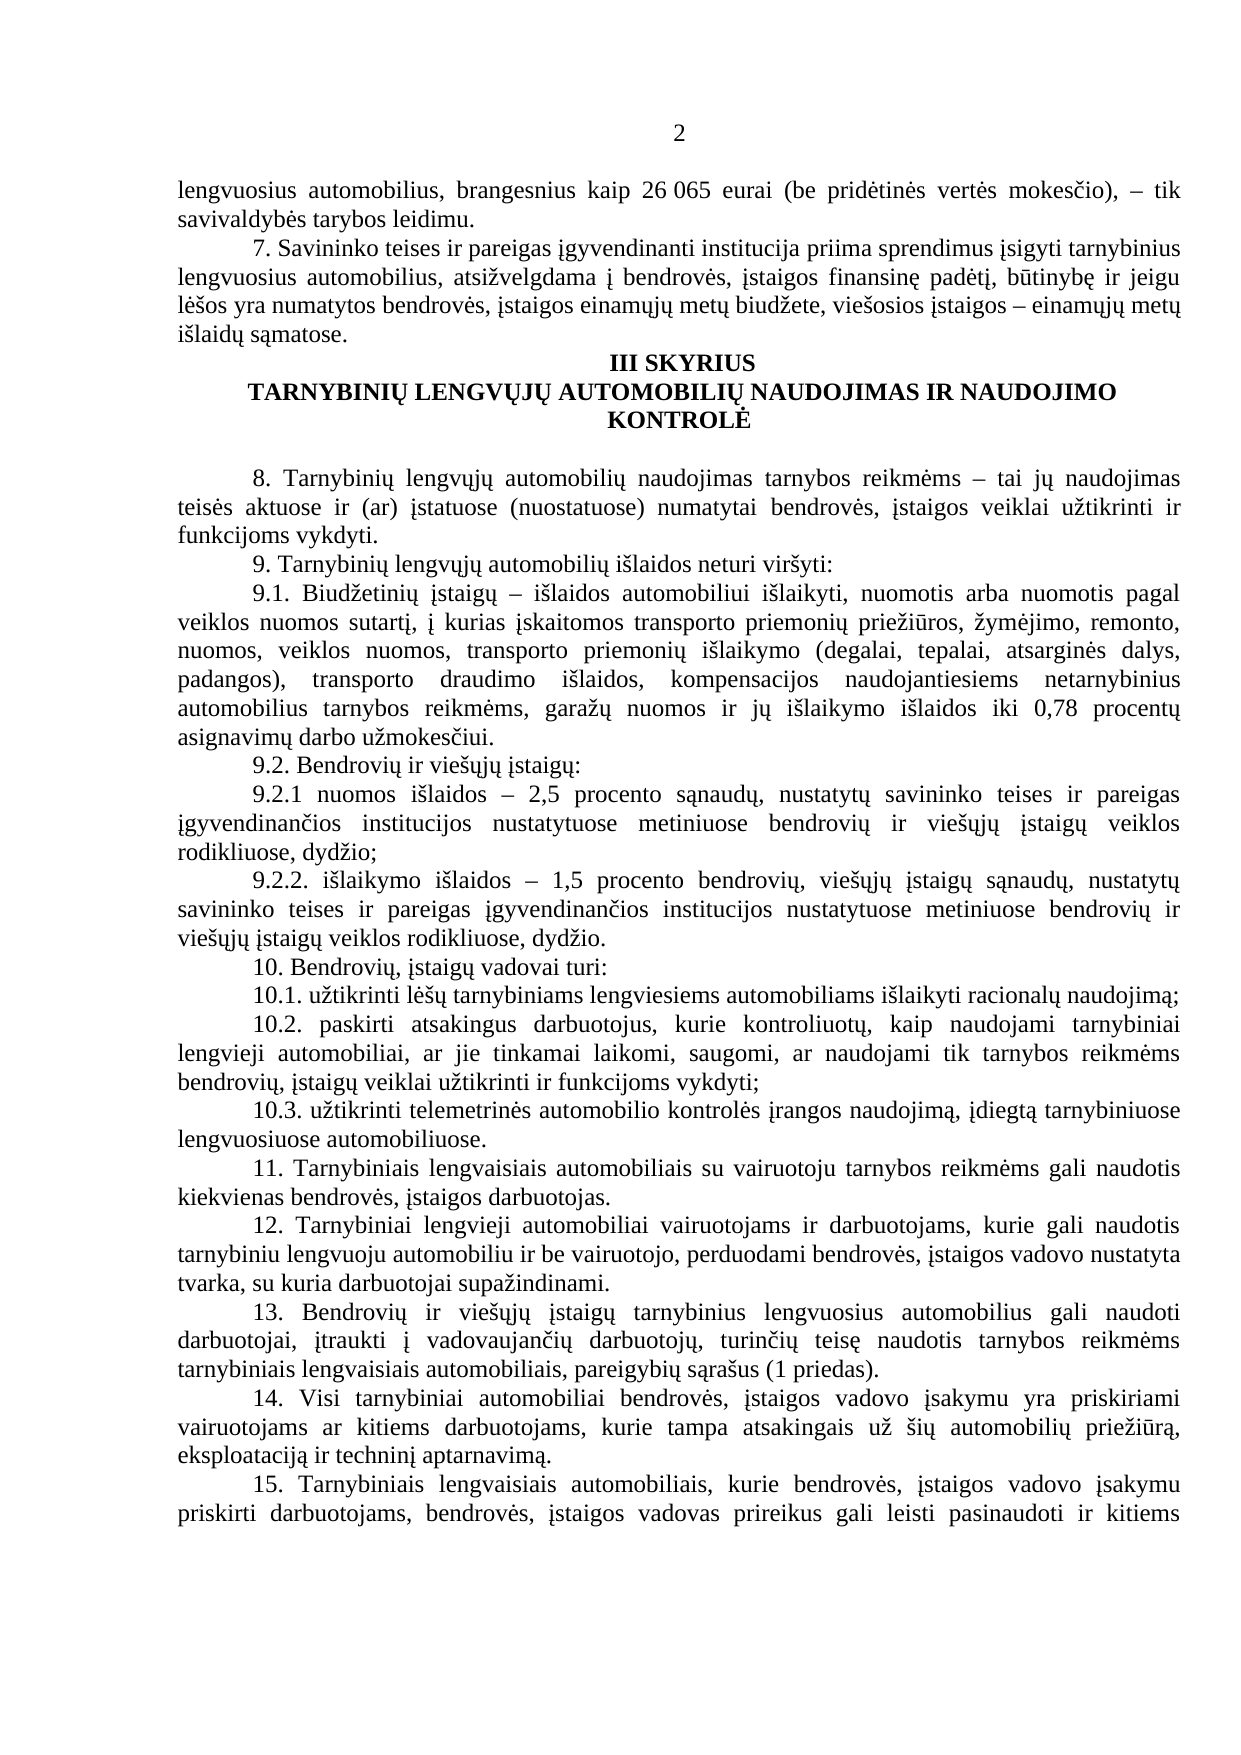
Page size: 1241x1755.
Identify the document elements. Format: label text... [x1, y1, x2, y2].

text 11. Tarnybiniais lengvaisiais automobiliais su vairuotoju tarnybos reikmėms gali naudotis kiekvienas bendrovės, įstaigos darbuotojas. [177, 1153, 1181, 1211]
text 8. Tarnybinių lengvųjų automobilių naudojimas tarnybos reikmėms – tai jų naudojimas teisės aktuose ir (ar) įstatuose (nuostatuose) numatytai bendrovės, įstaigos veiklai užtikrinti ir funkcijoms vykdyti. [177, 463, 1181, 549]
text 9.2.2. išlaikymo išlaidos – 1,5 procento bendrovių, viešųjų įstaigų sąnaudų, nustatytų savininko teises ir pareigas įgyvendinančios institucijos nustatytuose metiniuose bendrovių ir viešųjų įstaigų veiklos rodikliuose, dydžio. [177, 866, 1181, 952]
text 10.3. užtikrinti telemetrinės automobilio kontrolės įrangos naudojimą, įdiegtą tarnybiniuose lengvuosiuose automobiliuose. [177, 1096, 1181, 1153]
text 15. Tarnybiniais lengvaisiais automobiliais, kurie bendrovės, įstaigos vadovo įsakymu priskirti darbuotojams, bendrovės, įstaigos vadovas prireikus gali leisti pasinaudoti ir kitiems [177, 1469, 1181, 1527]
text 10.2. paskirti atsakingus darbuotojus, kurie kontroliuotų, kaip naudojami tarnybiniai lengvieji automobiliai, ar jie tinkamai laikomi, saugomi, ar naudojami tik tarnybos reikmėms bendrovių, įstaigų veiklai užtikrinti ir funkcijoms vykdyti; [177, 1009, 1181, 1096]
text lengvuosius automobilius, brangesnius kaip 26 065 eurai (be pridėtinės vertės mokesčio), – tik savivaldybės tarybos leidimu. [177, 176, 1181, 233]
text 9. Tarnybinių lengvųjų automobilių išlaidos neturi viršyti: [177, 549, 1181, 578]
text 7. Savininko teises ir pareigas įgyvendinanti institucija priima sprendimus įsigyti tarnybinius lengvuosius automobilius, atsižvelgdama į bendrovės, įstaigos finansinę padėtį, būtinybę ir jeigu lėšos yra numatytos bendrovės, įstaigos einamųjų metų biudžete, viešosios įstaigos – einamųjų metų išlaidų sąmatose. [177, 233, 1181, 348]
text 9.2.1 nuomos išlaidos – 2,5 procento sąnaudų, nustatytų savininko teises ir pareigas įgyvendinančios institucijos nustatytuose metiniuose bendrovių ir viešųjų įstaigų veiklos rodikliuose, dydžio; [177, 779, 1181, 866]
text 13. Bendrovių ir viešųjų įstaigų tarnybinius lengvuosius automobilius gali naudoti darbuotojai, įtraukti į vadovaujančių darbuotojų, turinčių teisę naudotis tarnybos reikmėms tarnybiniais lengvaisiais automobiliais, pareigybių sąrašus (1 priedas). [177, 1297, 1181, 1383]
text 12. Tarnybiniai lengvieji automobiliai vairuotojams ir darbuotojams, kurie gali naudotis tarnybiniu lengvuoju automobiliu ir be vairuotojo, perduodami bendrovės, įstaigos vadovo nustatyta tvarka, su kuria darbuotojai supažindinami. [177, 1211, 1181, 1297]
text 10. Bendrovių, įstaigų vadovai turi: [177, 952, 1181, 981]
text TARNYBINIŲ LENGVŲJŲ AUTOMOBILIŲ NAUDOJIMAS IR NAUDOJIMO KONTROLĖ [177, 377, 1181, 434]
text III SKYRIUS [177, 348, 1181, 377]
text 14. Visi tarnybiniai automobiliai bendrovės, įstaigos vadovo įsakymu yra priskiriami vairuotojams ar kitiems darbuotojams, kurie tampa atsakingais už šių automobilių priežiūrą, eksploataciją ir techninį aptarnavimą. [177, 1383, 1181, 1469]
text 9.2. Bendrovių ir viešųjų įstaigų: [177, 751, 1181, 779]
text 10.1. užtikrinti lėšų tarnybiniams lengviesiems automobiliams išlaikyti racionalų naudojimą; [177, 981, 1181, 1009]
text 9.1. Biudžetinių įstaigų – išlaidos automobiliui išlaikyti, nuomotis arba nuomotis pagal veiklos nuomos sutartį, į kurias įskaitomos transporto priemonių priežiūros, žymėjimo, remonto, nuomos, veiklos nuomos, transporto priemonių išlaikymo (degalai, tepalai, atsarginės dalys, padangos), transporto draudimo išlaidos, kompensacijos naudojantiesiems netarnybinius automobilius tarnybos reikmėms, garažų nuomos ir jų išlaikymo išlaidos iki 0,78 procentų asignavimų darbo užmokesčiui. [177, 578, 1181, 751]
